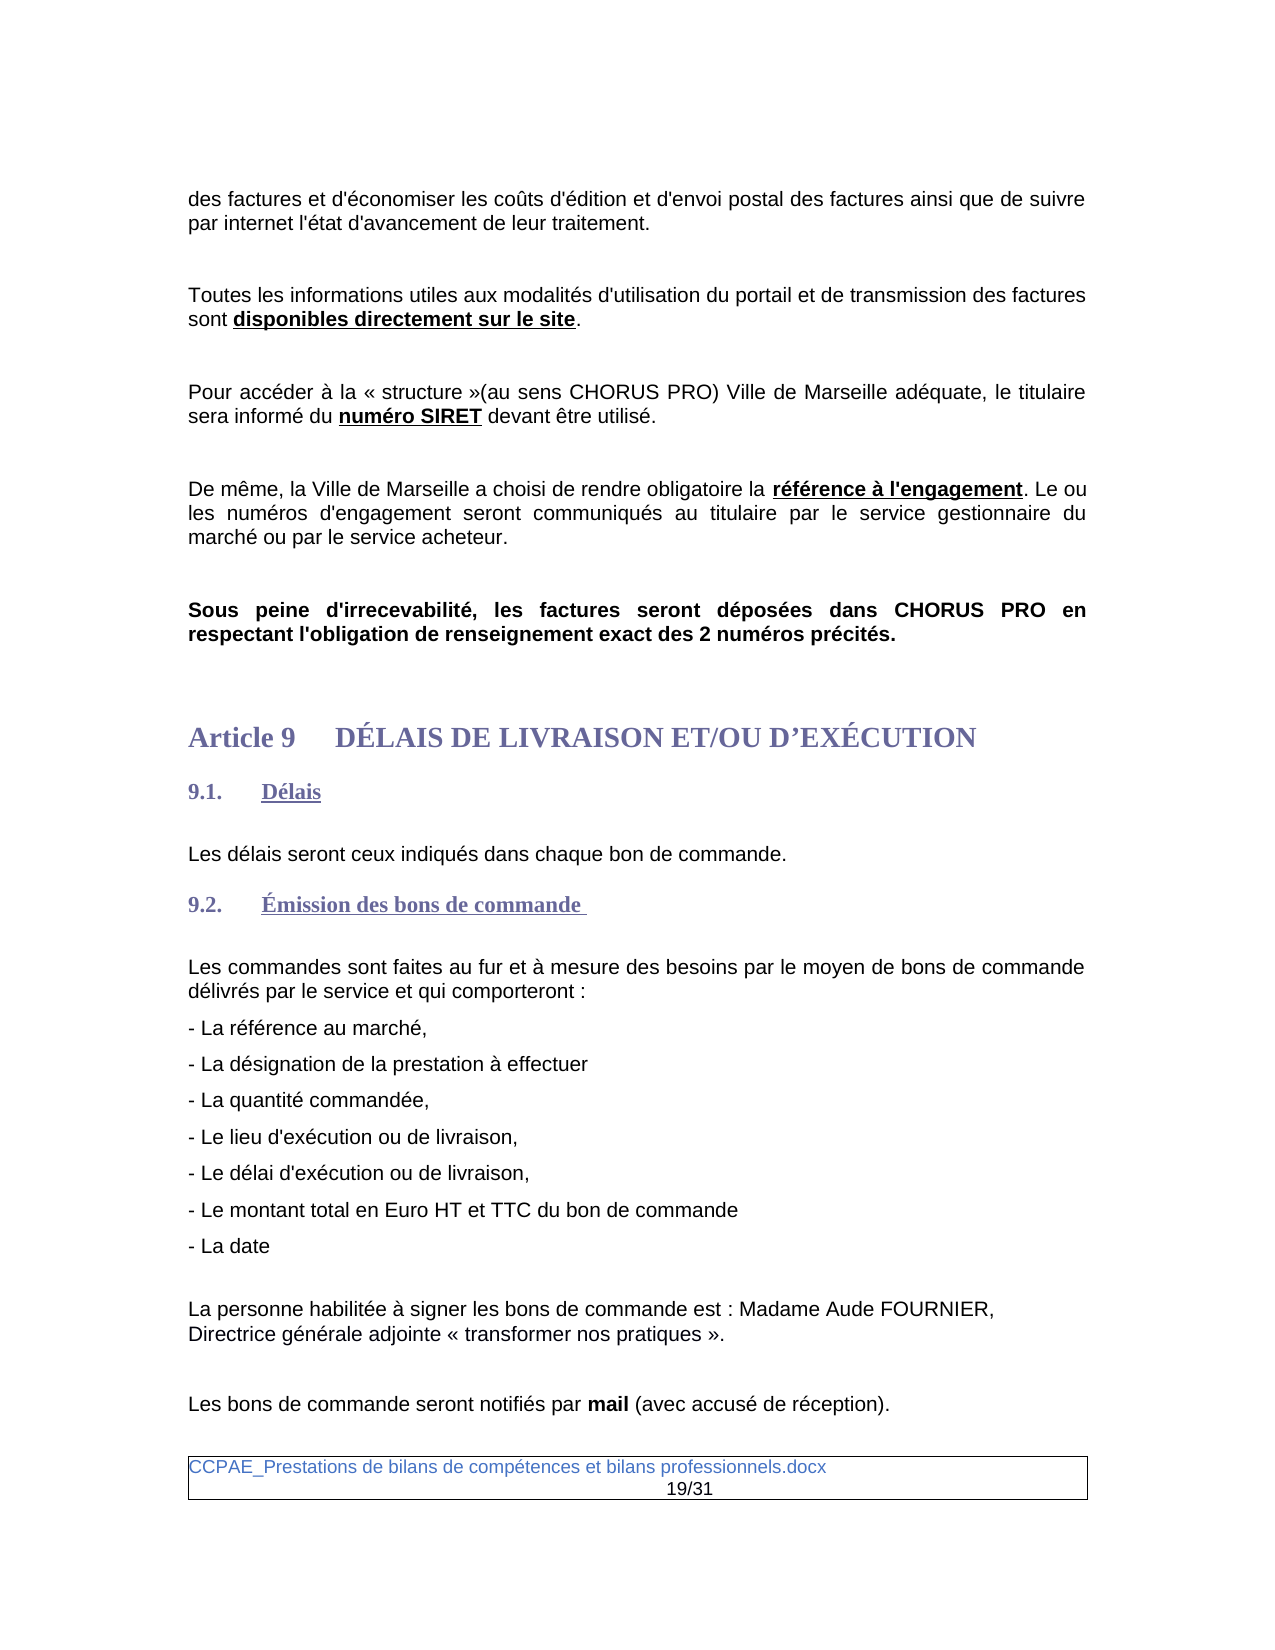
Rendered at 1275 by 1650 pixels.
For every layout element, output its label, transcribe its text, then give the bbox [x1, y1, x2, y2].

text - Le lieu d'exécution ou de livraison, [188, 1125, 1087, 1149]
text Toutes les informations utiles aux modalités d'utilisation du portail et de transmission des factures sont disponibles directement sur le site. [188, 283, 1087, 331]
text Directrice générale adjointe « transformer nos pratiques ». [394, 1331, 617, 1343]
text - Le montant total en Euro HT et TTC du bon de commande [188, 1198, 1087, 1222]
text Directrice générale adjointe « transformer nos pratiques ». [666, 1331, 1087, 1343]
text Les commandes sont faites au fur et à mesure des besoins par le moyen de bons de commande délivrés par le service et qui comporteront : [188, 955, 1087, 1003]
text Pour accéder à la « structure »(au sens CHORUS PRO) Ville de Marseille adéquate, le titulaire sera informé du numéro SIRET devant être utilisé. [188, 380, 1087, 428]
text - La désignation de la prestation à effectuer [188, 1052, 1087, 1076]
text Sous peine d'irrecevabilité, les factures seront déposées dans CHORUS PRO en respectant l'obligation de renseignement exact des 2 numéros précités. [188, 598, 1087, 646]
text Directrice générale adjointe « transformer nos pratiques ». [188, 1331, 289, 1343]
text La personne habilitée à signer les bons de commande est : Madame Aude FOURNIER, [435, 1307, 1087, 1319]
text Directrice générale adjointe « transformer nos pratiques ». [291, 1331, 392, 1343]
text La personne habilitée à signer les bons de commande est : Madame Aude FOURNIER, [220, 1307, 433, 1319]
text Les bons de commande seront notifiés par mail (avec accusé de réception). [188, 1392, 1087, 1416]
text - La date [188, 1234, 1087, 1258]
subtitle Émission des bons de commande [188, 891, 1087, 917]
text De même, la Ville de Marseille a choisi de rendre obligatoire la référence à l'engagement. Le ou les numéros d'engagement seront communiqués au titulaire par le service gestionnaire du marché ou par le service acheteur. [188, 477, 1087, 549]
text - La référence au marché, [188, 1015, 1087, 1039]
text - La quantité commandée, [188, 1088, 1087, 1112]
text Les délais seront ceux indiqués dans chaque bon de commande. [188, 842, 1087, 866]
subtitle Délais [188, 778, 1087, 805]
text des factures et d'économiser les coûts d'édition et d'envoi postal des factures ainsi que de suivre par internet l'état d'avancement de leur traitement. [188, 186, 1087, 234]
text - Le délai d'exécution ou de livraison, [188, 1161, 1087, 1185]
subtitle DÉLAIS DE LIVRAISON ET/OU D’EXÉCUTION [188, 720, 1087, 753]
